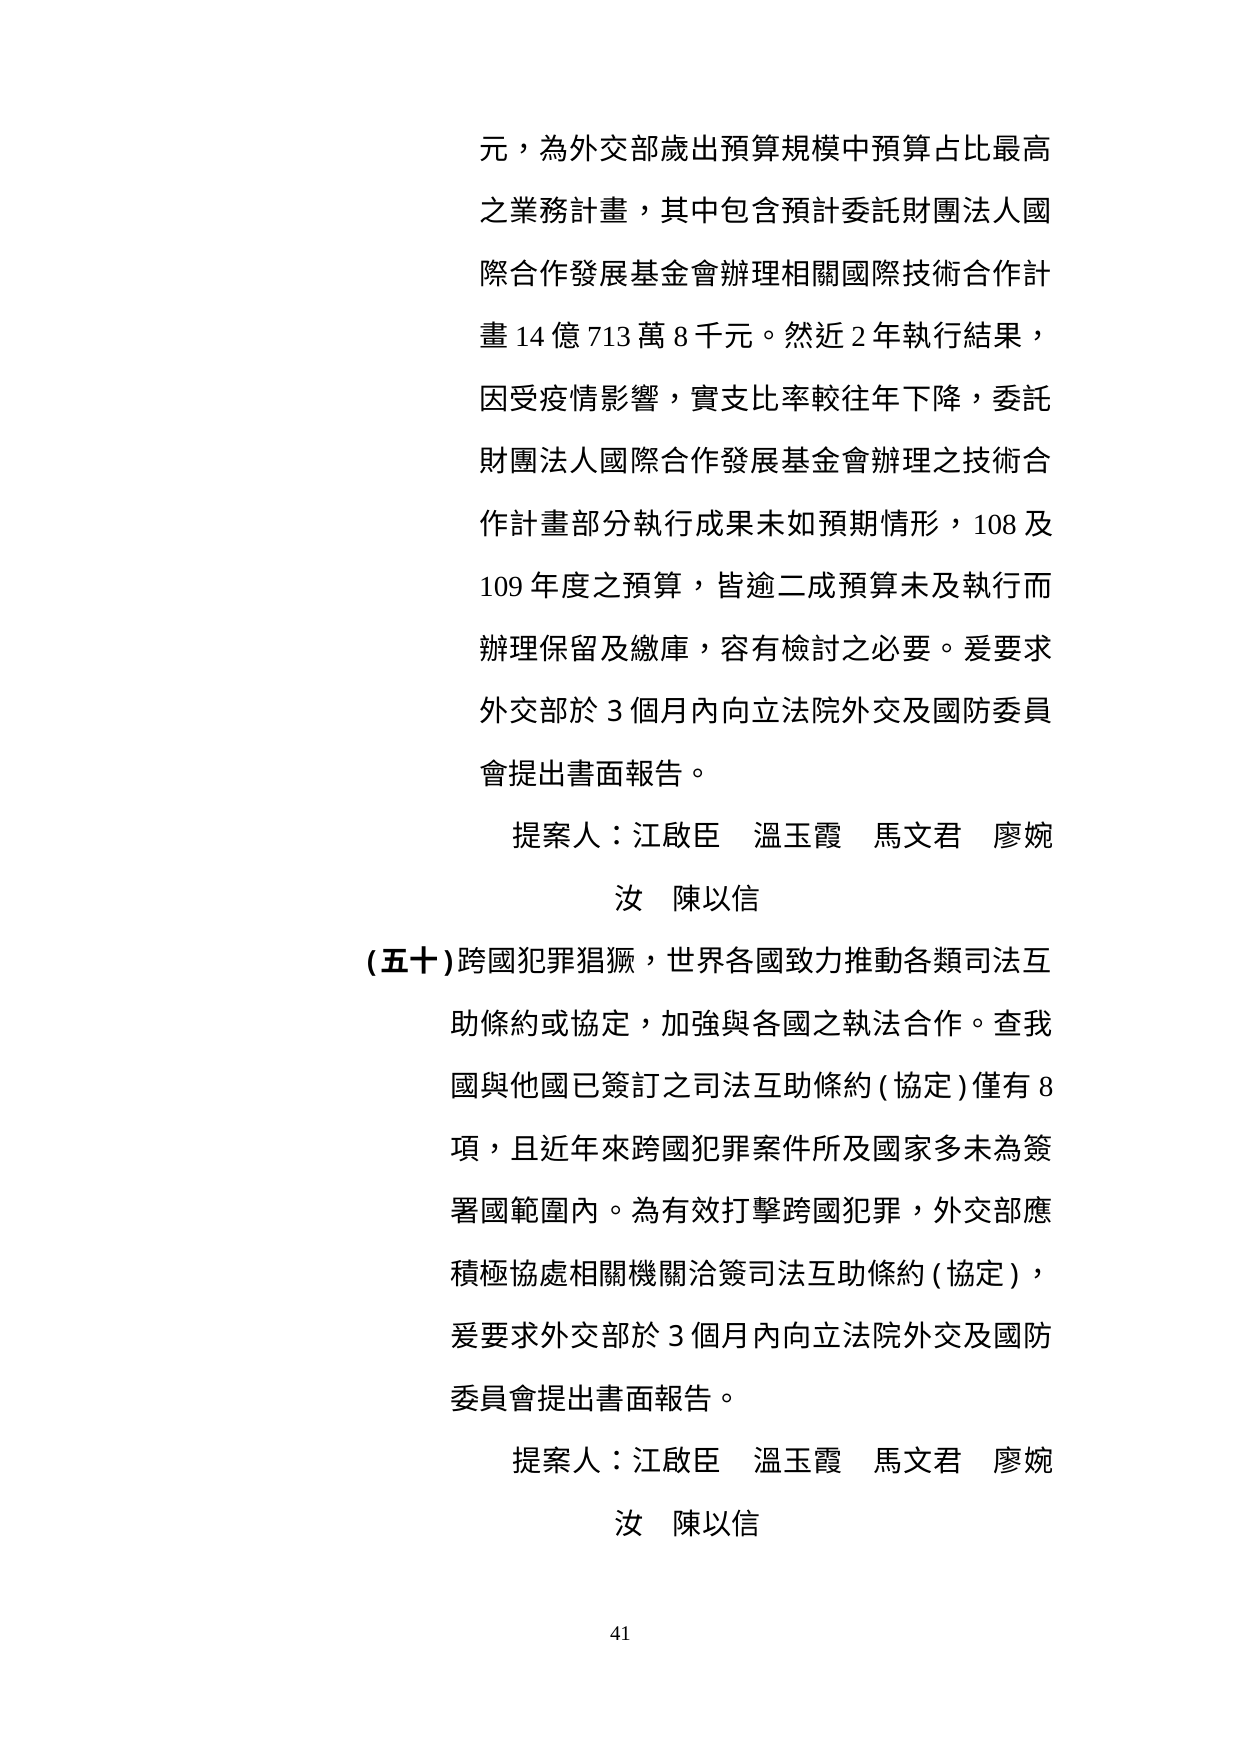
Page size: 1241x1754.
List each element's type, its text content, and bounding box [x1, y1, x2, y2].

text 元，為外交部歲出預算規模中預算占比最高之業務計畫，其中包含預計委託財團法人國際合作發展基金會辦理相關國際技術合作計畫14億713萬8千元。然近2年執行結果，因受疫情影響，實支比率較往年下降，委託財團法人國際合作發展基金會辦理之技術合作計畫部分執行成果未如預期情形，108及109年度之預算，皆逾二成預算未及執行而辦理保留及繳庫，容有檢討之必要。爰要求外交部於3個月內向立法院外交及國防委員會提出書面報告。 [362, 105, 1053, 792]
text (五十)跨國犯罪猖獗，世界各國致力推動各類司法互助條約或協定，加強與各國之執法合作。查我國與他國已簽訂之司法互助條約(協定)僅有8項，且近年來跨國犯罪案件所及國家多未為簽署國範圍內。為有效打擊跨國犯罪，外交部應積極協處相關機關洽簽司法互助條約(協定)，爰要求外交部於3個月內向立法院外交及國防委員會提出書面報告。 [362, 917, 1053, 1417]
text 提案人：江啟臣 溫玉霞 馬文君 廖婉汝 陳以信 [512, 1417, 1053, 1542]
text 提案人：江啟臣 溫玉霞 馬文君 廖婉汝 陳以信 [512, 792, 1053, 917]
